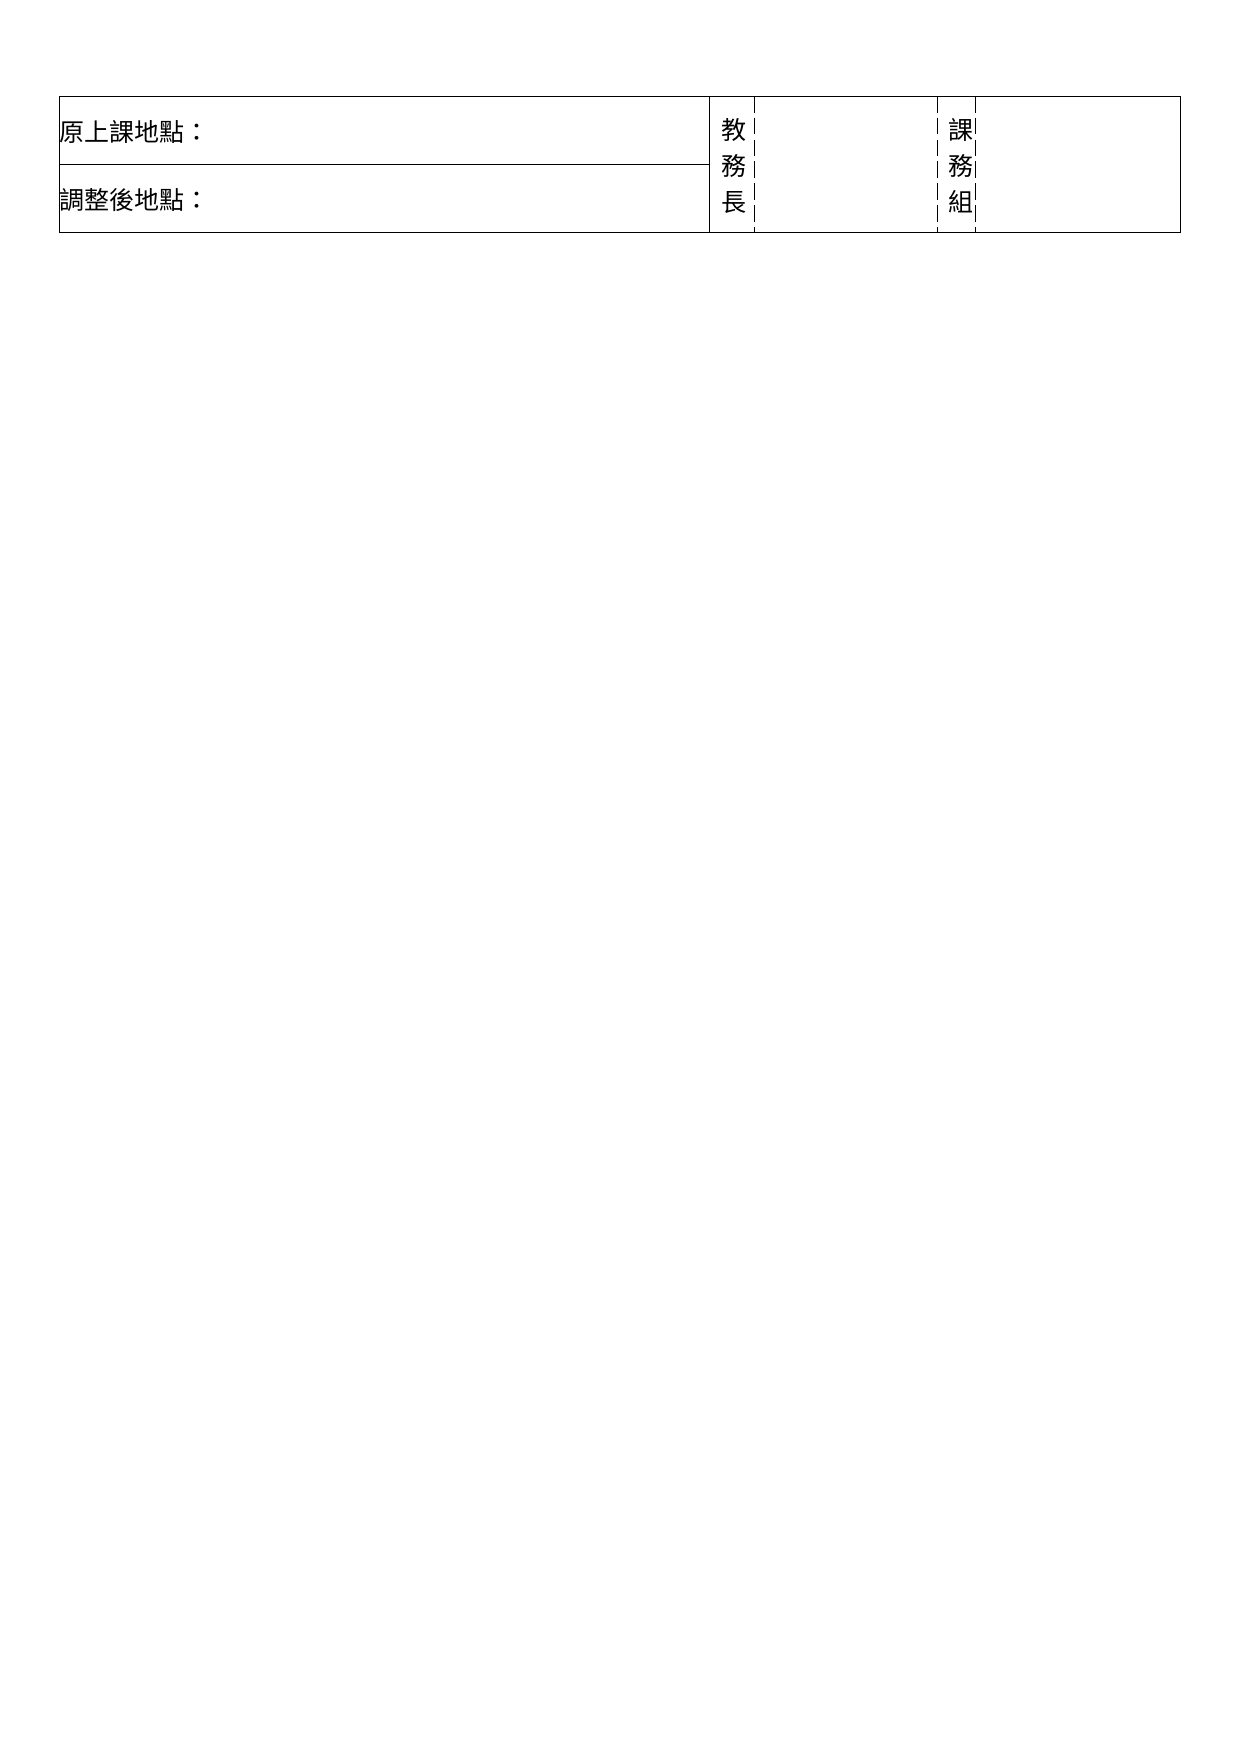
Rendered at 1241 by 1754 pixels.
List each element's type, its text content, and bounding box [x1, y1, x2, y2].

table_cell [754, 97, 937, 232]
table_cell 調整後地點： [60, 165, 709, 232]
table_cell 教務長 [710, 97, 754, 232]
table_cell 原上課地點： [60, 97, 709, 164]
table_cell 課務組 [937, 97, 976, 232]
table_cell [976, 97, 1180, 232]
